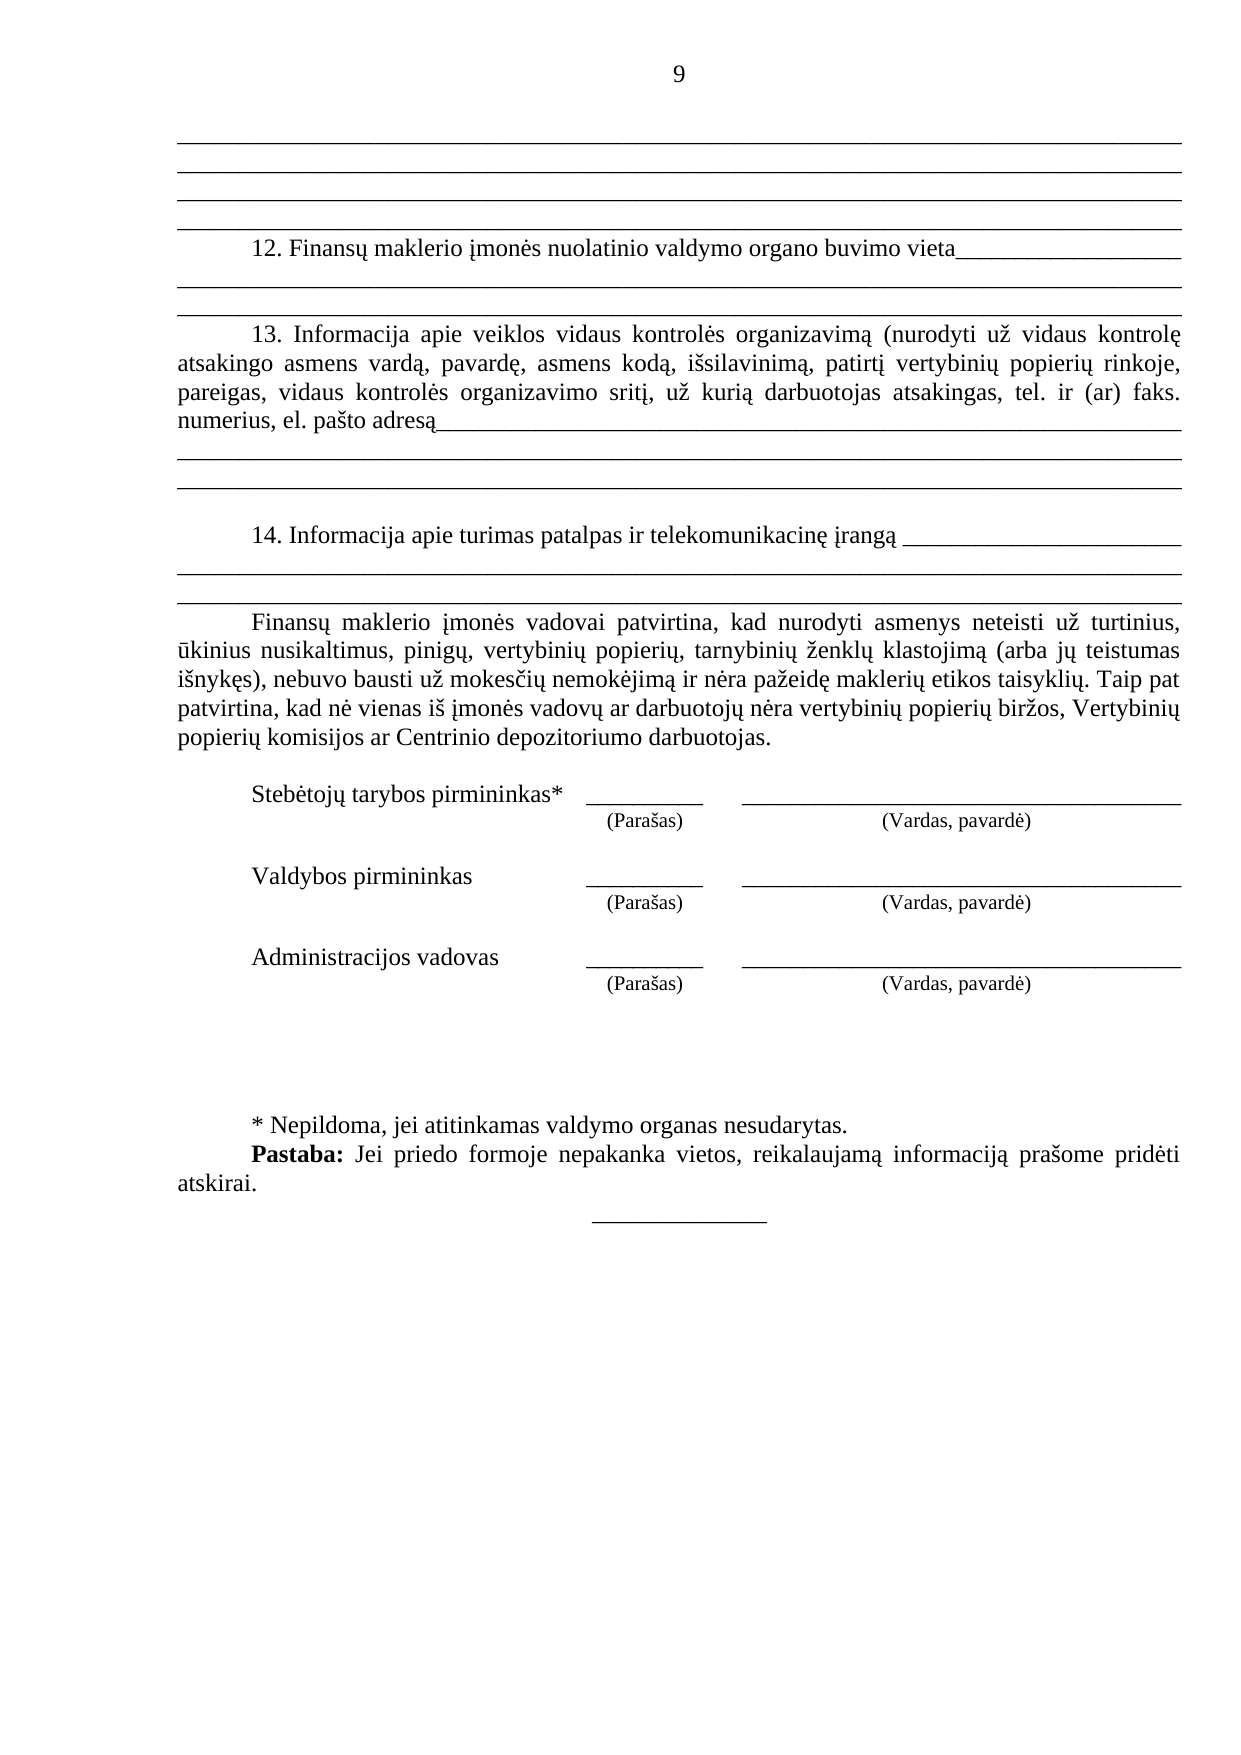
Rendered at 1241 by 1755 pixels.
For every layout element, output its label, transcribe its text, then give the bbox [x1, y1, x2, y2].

text (Parašas) (Vardas, pavardė) [177, 808, 1181, 832]
text Pastaba: Jei priedo formoje nepakanka vietos, reikalaujamą informaciją prašome pridėti atskirai. [177, 1139, 1181, 1197]
text * Nepildoma, jei atitinkamas valdymo organas nesudarytas. [177, 1110, 1181, 1139]
text Valdybos pirmininkas [177, 861, 1181, 890]
text (Parašas) (Vardas, pavardė) [177, 971, 1181, 995]
text 12. Finansų maklerio įmonės nuolatinio valdymo organo buvimo vieta [177, 233, 1181, 262]
text Administracijos vadovas [177, 942, 1181, 971]
text 14. Informacija apie turimas patalpas ir telekomunikacinę įrangą [177, 521, 1181, 549]
text 13. Informacija apie veiklos vidaus kontrolės organizavimą (nurodyti už vidaus kontrolę atsakingo asmens vardą, pavardę, asmens kodą, išsilavinimą, patirtį vertybinių popierių rinkoje, pareigas, vidaus kontrolės organizavimo sritį, už kurią darbuotojas atsakingas, tel. ir (ar) faks. numerius, el. pašto adresą [177, 319, 1181, 434]
text (Parašas) (Vardas, pavardė) [177, 890, 1181, 914]
text Finansų maklerio įmonės vadovai patvirtina, kad nurodyti asmenys neteisti už turtinius, ūkinius nusikaltimus, pinigų, vertybinių popierių, tarnybinių ženklų klastojimą (arba jų teistumas išnykęs), nebuvo bausti už mokesčių nemokėjimą ir nėra pažeidę maklerių etikos taisyklių. Taip pat patvirtina, kad nė vienas iš įmonės vadovų ar darbuotojų nėra vertybinių popierių biržos, Vertybinių popierių komisijos ar Centrinio depozitoriumo darbuotojas. [177, 607, 1181, 751]
text ______________ [177, 1197, 1181, 1225]
text Stebėtojų tarybos pirmininkas* [177, 779, 1181, 808]
